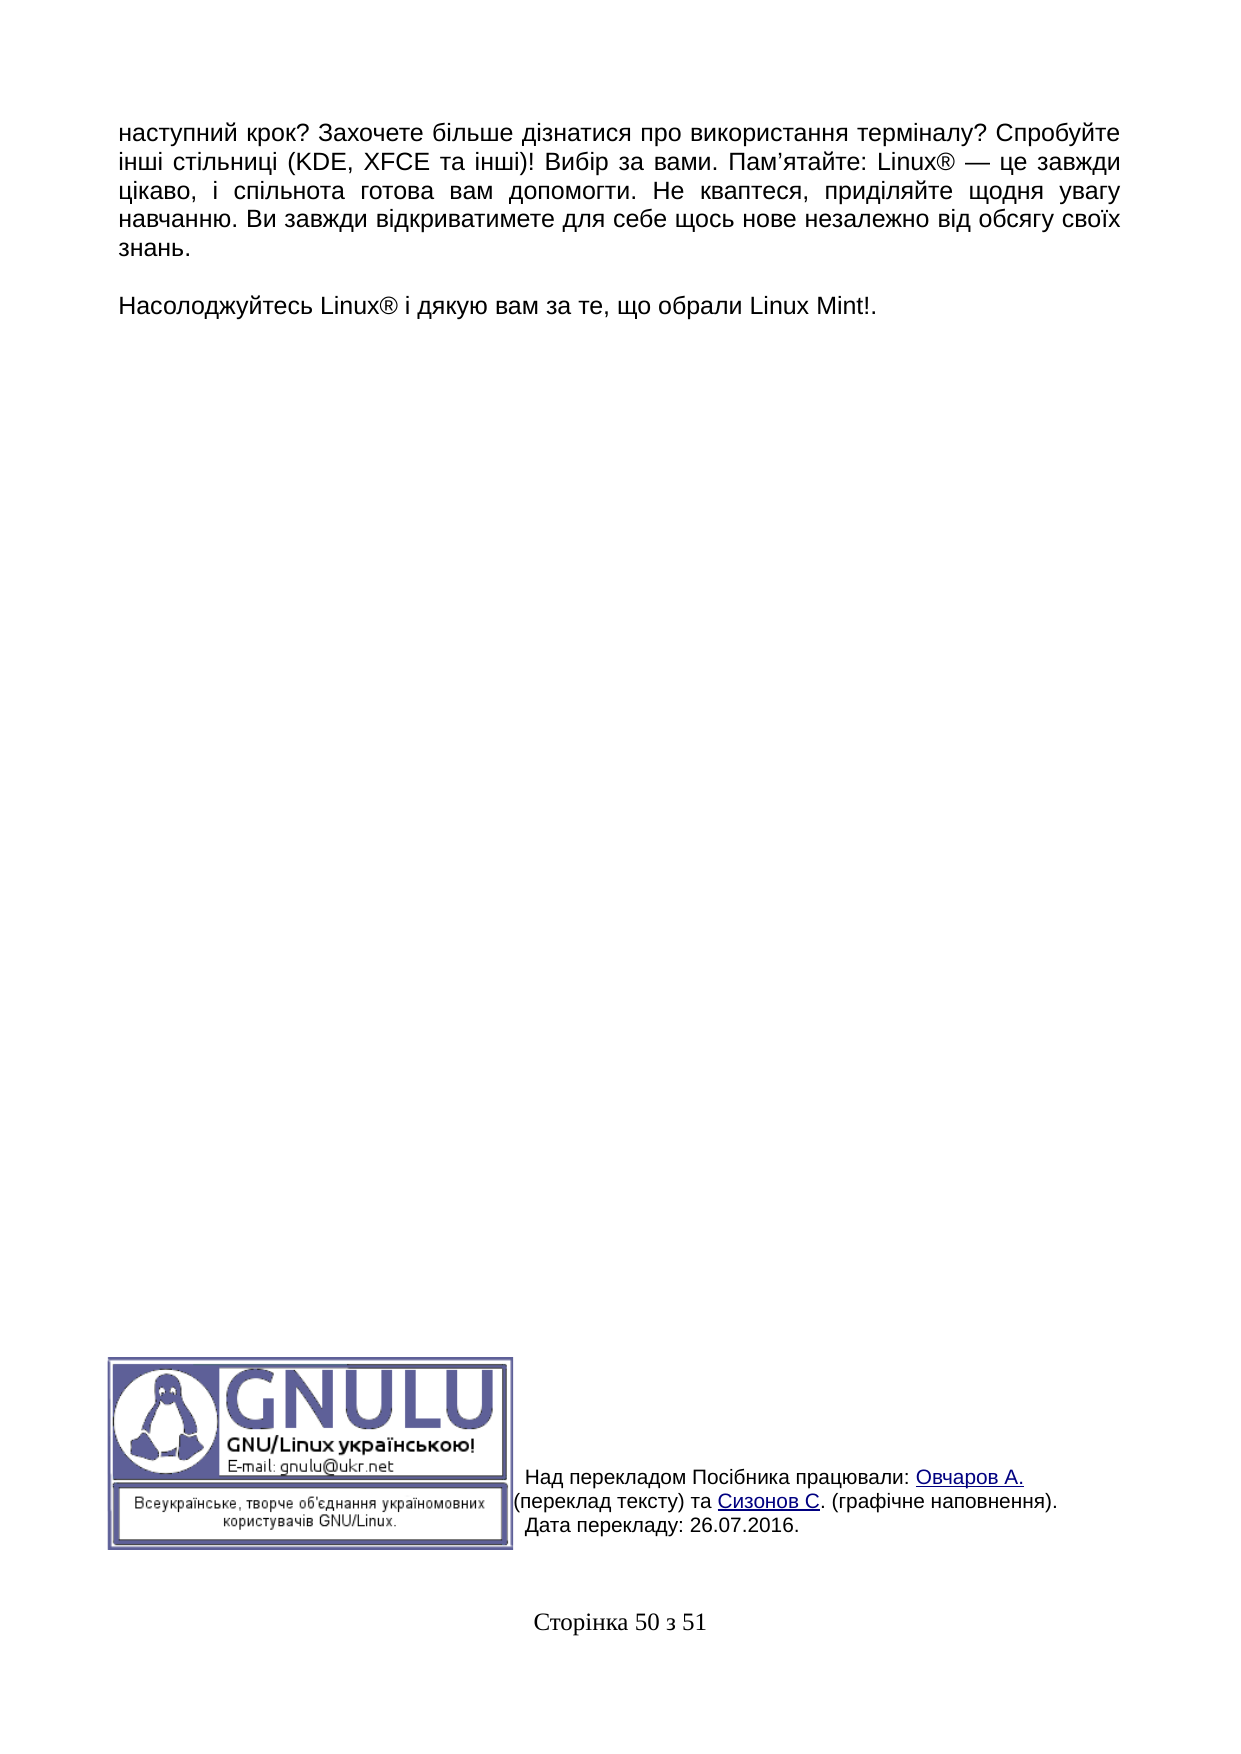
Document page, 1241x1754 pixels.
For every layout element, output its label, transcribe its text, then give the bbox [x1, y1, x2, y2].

text Насолоджуйтесь Linux® і дякую вам за те, що обрали Linux Mint!. [118, 291, 1122, 319]
text Над перекладом Посібника працювали: Овчаров А. (переклад тексту) та Сизонов С. (графічне наповнення). [514, 1464, 1122, 1512]
text Дата перекладу: 26.07.2016. [514, 1512, 1122, 1536]
text наступний крок? Захочете більше дізнатися про використання терміналу? Спробуйте інші стільниці (KDE, XFCE та інші)! Вибір за вами. Пам’ятайте: Linux® — це завжди цікаво, і спільнота готова вам допомогти. Не кваптеся, приділяйте щодня увагу навчанню. Ви завжди відкриватимете для себе щось нове незалежно від обсягу своїх знань. [118, 118, 1122, 262]
picture [107, 1357, 514, 1550]
